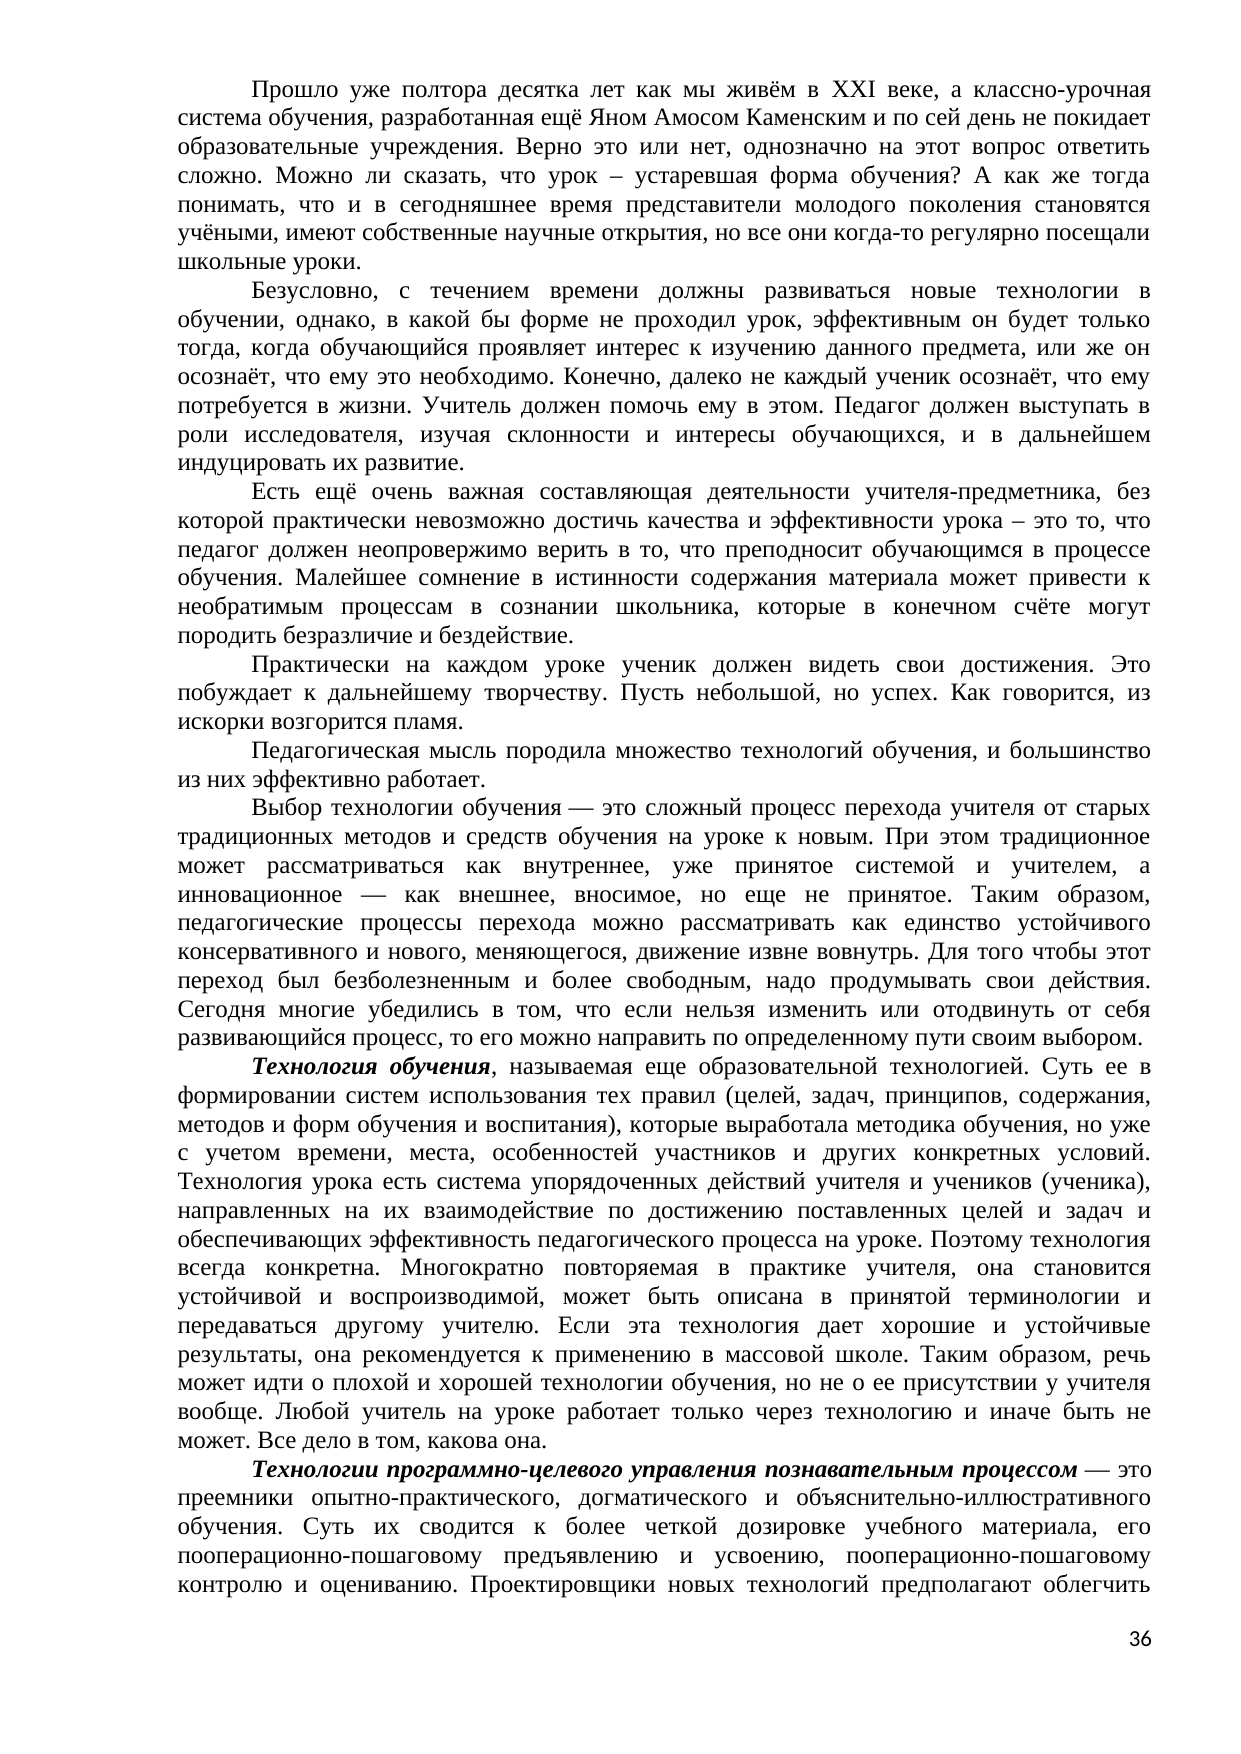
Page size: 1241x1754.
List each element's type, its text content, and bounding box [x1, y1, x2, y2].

text Безусловно, с течением времени должны развиваться новые технологии в обучении, однако, в какой бы форме не проходил урок, эффективным он будет только тогда, когда обучающийся проявляет интерес к изучению данного предмета, или же он осознаёт, что ему это необходимо. Конечно, далеко не каждый ученик осознаёт, что ему потребуется в жизни. Учитель должен помочь ему в этом. Педагог должен выступать в роли исследователя, изучая склонности и интересы обучающихся, и в дальнейшем индуцировать их развитие. [177, 275, 1152, 476]
text Выбор технологии обучения — это сложный процесс перехода учителя от старых традиционных методов и средств обучения на уроке к новым. При этом традиционное может рассматриваться как внутреннее, уже принятое системой и учителем, а инновационное — как внешнее, вносимое, но еще не принятое. Таким образом, педагогические процессы перехода можно рассматривать как единство устойчивого консервативного и нового, меняющегося, движение извне вовнутрь. Для того чтобы этот переход был безболезненным и более свободным, надо продумывать свои действия. Сегодня многие убедились в том, что если нельзя изменить или отодвинуть от себя развивающийся процесс, то его можно направить по определенному пути своим выбором. [177, 792, 1152, 1051]
text Практически на каждом уроке ученик должен видеть свои достижения. Это побуждает к дальнейшему творчеству. Пусть небольшой, но успех. Как говорится, из искорки возгорится пламя. [177, 649, 1152, 735]
text Прошло уже полтора десятка лет как мы живём в XXI веке, а классно-урочная система обучения, разработанная ещё Яном Амосом Каменским и по сей день не покидает образовательные учреждения. Верно это или нет, однозначно на этот вопрос ответить сложно. Можно ли сказать, что урок – устаревшая форма обучения? А как же тогда понимать, что и в сегодняшнее время представители молодого поколения становятся учёными, имеют собственные научные открытия, но все они когда-то регулярно посещали школьные уроки. [177, 74, 1152, 275]
text Технология обучения, называемая еще образовательной технологией. Суть ее в формировании систем использования тех правил (целей, задач, принципов, содержания, методов и форм обучения и воспитания), которые выработала методика обучения, но уже с учетом времени, места, особенностей участников и других конкретных условий. Технология урока есть система упорядоченных действий учителя и учеников (ученика), направленных на их взаимодействие по достижению поставленных целей и задач и обеспечивающих эффективность педагогического процесса на уроке. Поэтому технология всегда конкретна. Многократно повторяемая в практике учителя, она становится устойчивой и воспроизводимой, может быть описана в принятой терминологии и передаваться другому учителю. Если эта технология дает хорошие и устойчивые результаты, она рекомендуется к применению в массовой школе. Таким образом, речь может идти о плохой и хорошей технологии обучения, но не о ее присутствии у учителя вообще. Любой учитель на уроке работает только через технологию и иначе быть не может. Все дело в том, какова она. [177, 1051, 1152, 1454]
text Есть ещё очень важная составляющая деятельности учителя-предметника, без которой практически невозможно достичь качества и эффективности урока – это то, что педагог должен неопровержимо верить в то, что преподносит обучающимся в процессе обучения. Малейшее сомнение в истинности содержания материала может привести к необратимым процессам в сознании школьника, которые в конечном счёте могут породить безразличие и бездействие. [177, 476, 1152, 649]
text Технологии программно-целевого управления познавательным процессом — это преемники опытно-практического, догматического и объяснительно-иллюстративного обучения. Суть их сводится к более четкой дозировке учебного материала, его пооперационно-пошаговому предъявлению и усвоению, пооперационно-пошаговому контролю и оцениванию. Проектировщики новых технологий предполагают облегчить [177, 1454, 1152, 1597]
text Педагогическая мысль породила множество технологий обучения, и большинство из них эффективно работает. [177, 735, 1152, 792]
